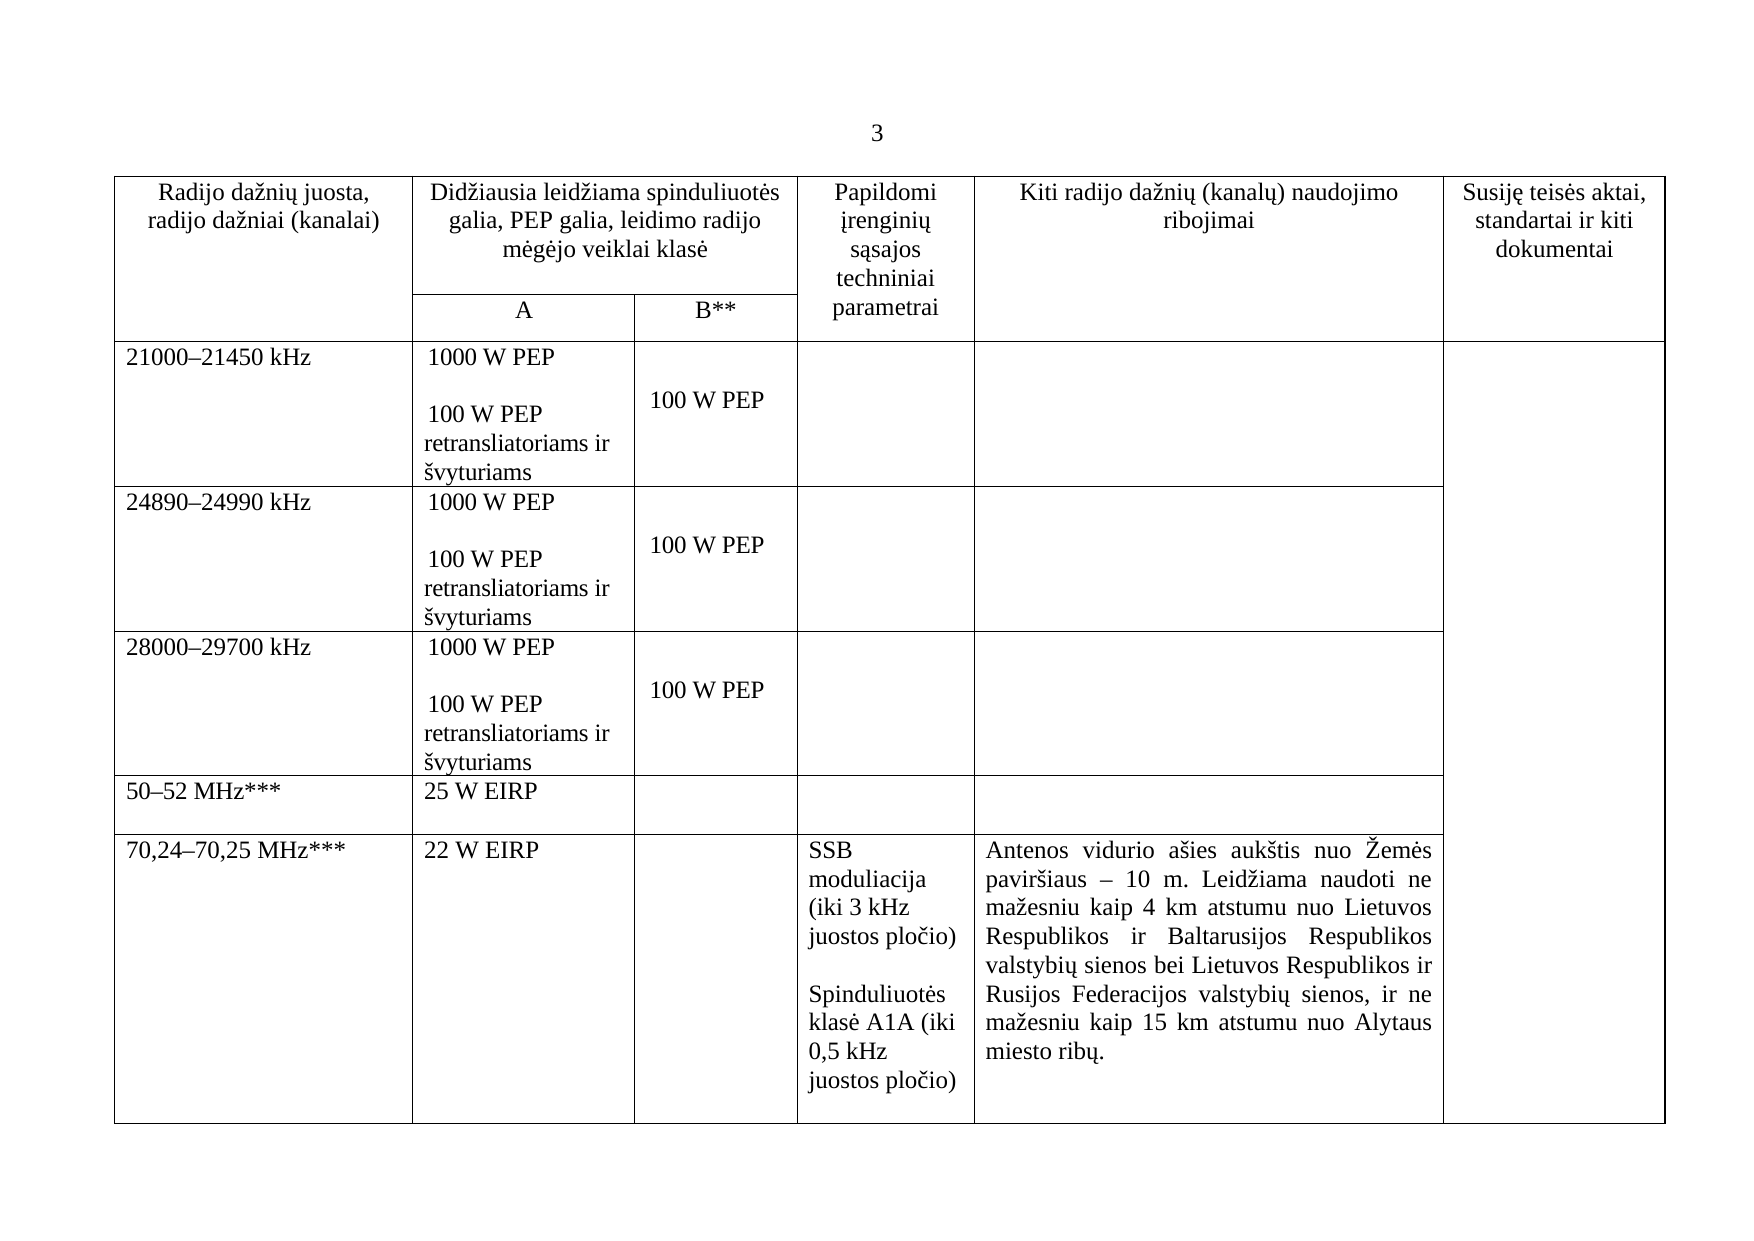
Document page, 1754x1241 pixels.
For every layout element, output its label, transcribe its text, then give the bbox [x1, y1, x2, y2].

table_cell SSB moduliacija (iki 3 kHz juostos pločio) Spinduliuotės klasė A1A (iki 0,5 kHz juostos pločio) [798, 835, 974, 1122]
table_cell 24890–24990 kHz [115, 487, 412, 631]
table_cell A [413, 295, 634, 341]
table_cell [798, 342, 974, 486]
table_cell 1000 W PEP 100 W PEP retransliatoriams ir švyturiams [413, 487, 634, 631]
table_cell [975, 487, 1443, 631]
table_cell 70,24–70,25 MHz*** [115, 835, 412, 1122]
table_cell 100 W PEP [635, 342, 797, 486]
table_cell [798, 632, 974, 775]
table_cell 28000–29700 kHz [115, 632, 412, 775]
table_header Papildomi įrenginių sąsajos techniniai parametrai [798, 177, 974, 341]
table_cell [975, 342, 1443, 486]
table_cell Antenos vidurio ašies aukštis nuo Žemės paviršiaus – 10 m. Leidžiama naudoti ne mažesniu kaip 4 km atstumu nuo Lietuvos Respublikos ir Baltarusijos Respublikos valstybių sienos bei Lietuvos Respublikos ir Rusijos Federacijos valstybių sienos, ir ne mažesniu kaip 15 km atstumu nuo Alytaus miesto ribų. [975, 835, 1443, 1122]
table_header Kiti radijo dažnių (kanalų) naudojimo ribojimai [975, 177, 1443, 341]
table_cell 1000 W PEP 100 W PEP retransliatoriams ir švyturiams [413, 342, 634, 486]
table_cell B** [635, 295, 797, 341]
table_cell [635, 835, 797, 1122]
table_cell 100 W PEP [635, 632, 797, 775]
table_cell [975, 776, 1443, 834]
table_cell 1000 W PEP 100 W PEP retransliatoriams ir švyturiams [413, 632, 634, 775]
table_header Susiję teisės aktai, standartai ir kiti dokumentai [1444, 177, 1664, 341]
table_cell [798, 487, 974, 631]
table_cell 100 W PEP [635, 487, 797, 631]
table_header Didžiausia leidžiama spinduliuotės galia, PEP galia, leidimo radijo mėgėjo veiklai klasė [413, 177, 797, 294]
table_cell 21000–21450 kHz [115, 342, 412, 486]
table_header Radijo dažnių juosta, radijo dažniai (kanalai) [115, 177, 412, 341]
table_cell 50–52 MHz*** [115, 776, 412, 834]
table_cell 22 W EIRP [413, 835, 634, 1122]
table_cell [798, 776, 974, 834]
table_cell 25 W EIRP [413, 776, 634, 834]
table_cell [975, 632, 1443, 775]
table_cell [635, 776, 797, 834]
table_cell [1444, 342, 1664, 1122]
